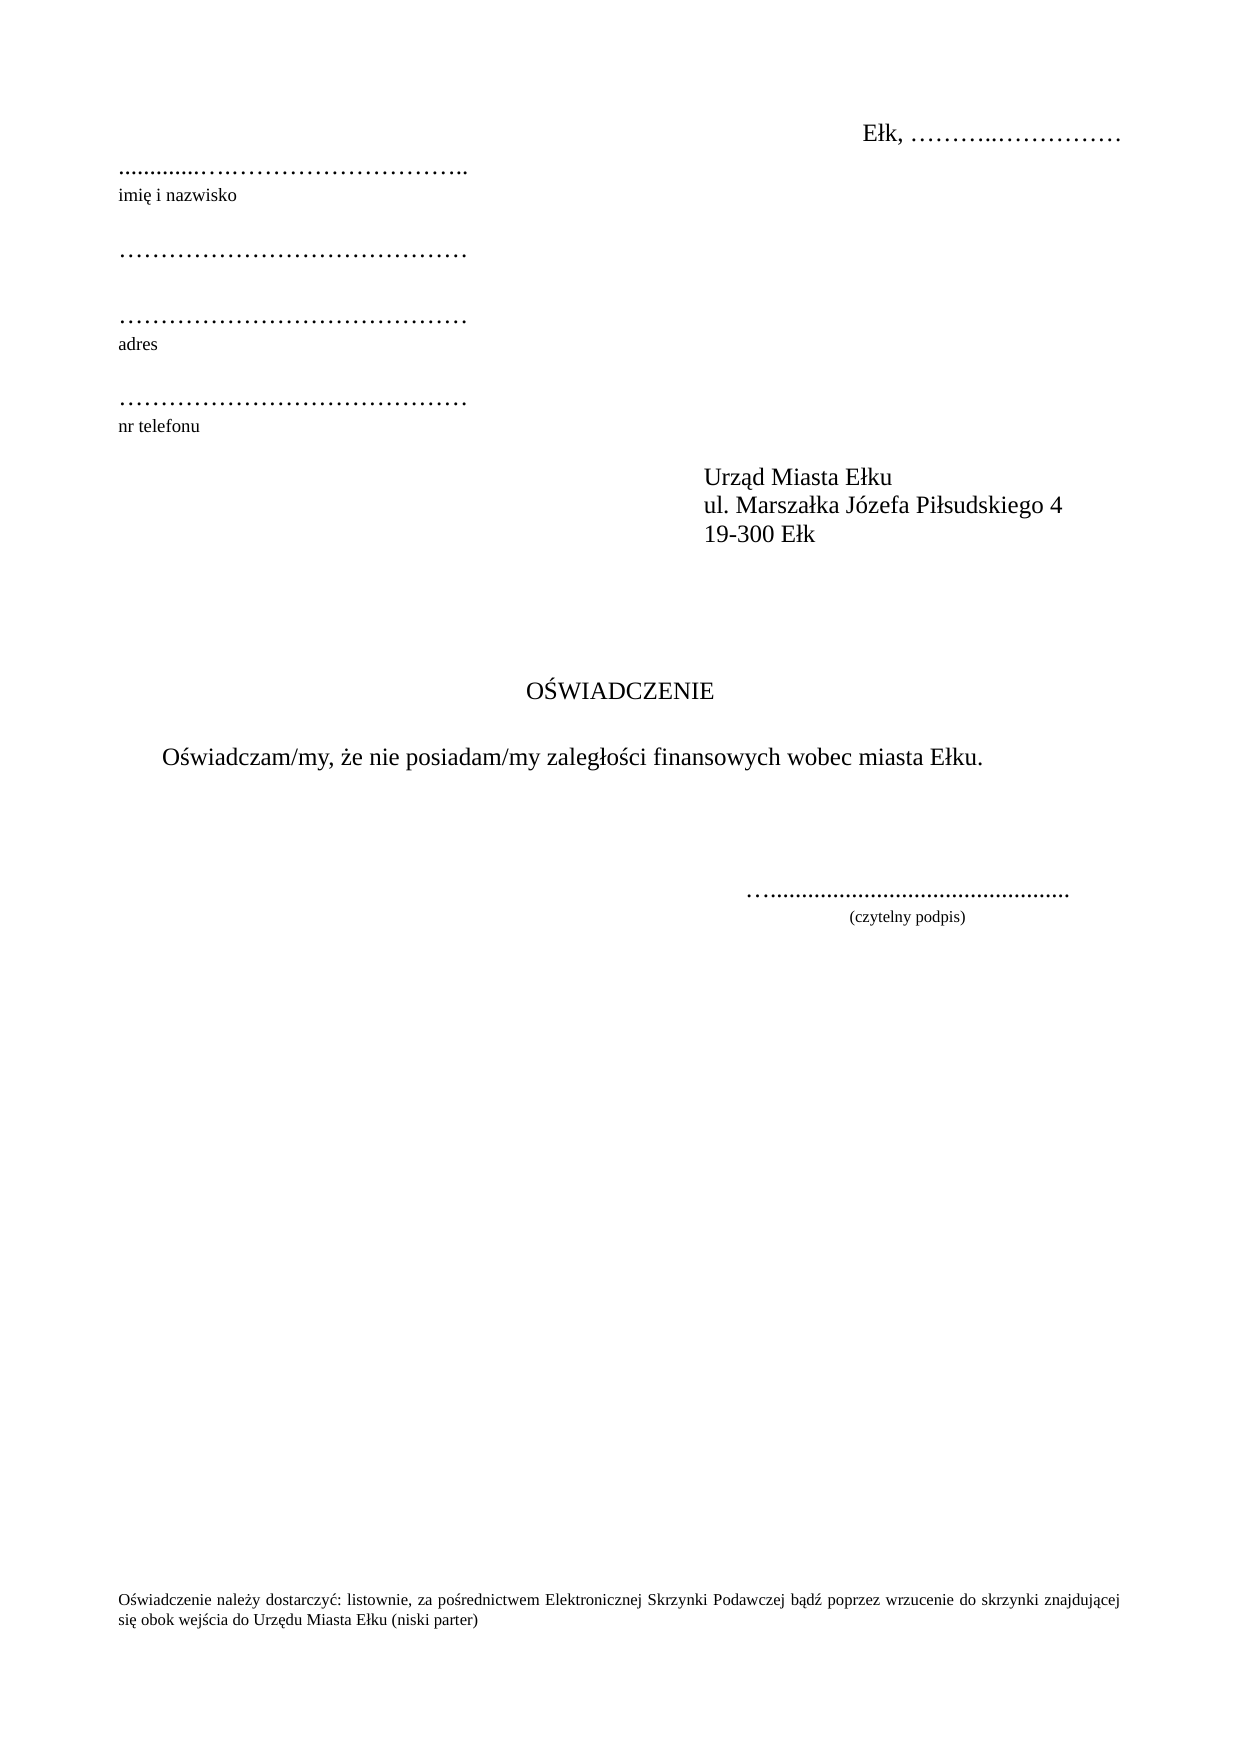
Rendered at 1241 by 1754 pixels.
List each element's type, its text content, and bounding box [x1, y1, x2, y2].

text …................................................ [693, 874, 1122, 903]
text …………………………………… [118, 300, 1122, 328]
text adres [118, 333, 1122, 354]
text nr telefonu [118, 415, 1122, 437]
text Oświadczam/my, że nie posiadam/my zaległości finansowych wobec miasta Ełku. [118, 742, 1122, 771]
text ul. Marszałka Józefa Piłsudskiego 4 [703, 491, 1122, 519]
text Urząd Miasta Ełku [703, 462, 1122, 491]
text 19-300 Ełk [703, 519, 1122, 548]
text (czytelny podpis) [693, 907, 1122, 926]
text Ełk, ………..…………… [118, 118, 1122, 147]
text …………………………………… [118, 382, 1122, 411]
text .............….……………………….. [118, 151, 1122, 180]
text OŚWIADCZENIE [118, 676, 1122, 704]
text …………………………………… [118, 234, 1122, 262]
text imię i nazwisko [118, 184, 1122, 206]
text Oświadczenie należy dostarczyć: listownie, za pośrednictwem Elektronicznej Skrzynki Podawczej bądź poprzez wrzucenie do skrzynki znajdującej się obok wejścia do Urzędu Miasta Ełku (niski parter) [118, 1590, 1122, 1628]
